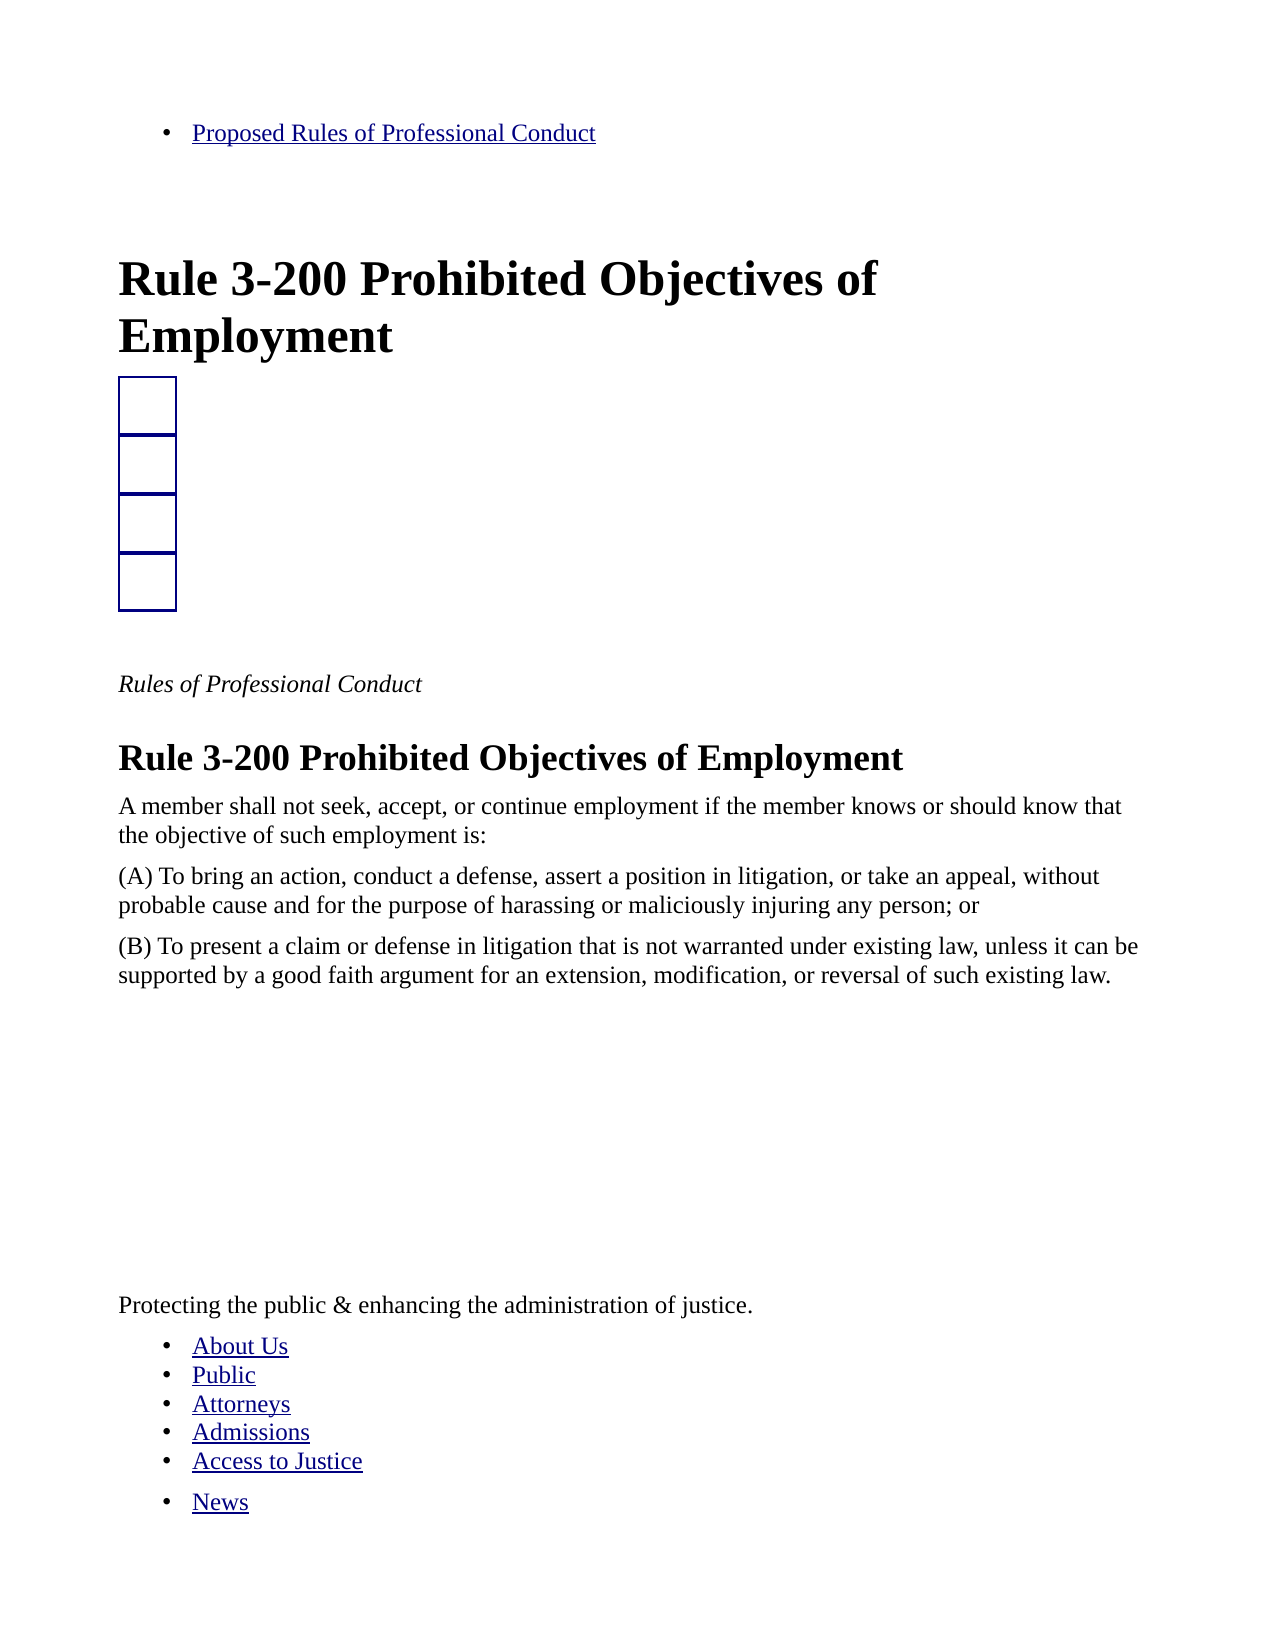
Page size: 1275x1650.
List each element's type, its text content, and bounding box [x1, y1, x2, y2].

text A member shall not seek, accept, or continue employment if the member knows or should know that the objective of such employment is: [118, 791, 1157, 848]
list News [162, 1487, 1157, 1516]
subtitle Rule 3-200 Prohibited Objectives of Employment [118, 735, 1157, 778]
subtitle Rule 3-200 Prohibited Objectives of Employment [118, 249, 1157, 364]
list Attorneys [162, 1389, 1157, 1417]
list About Us [162, 1331, 1157, 1360]
text Rules of Professional Conduct [118, 669, 1157, 698]
list Proposed Rules of Professional Conduct [162, 118, 1157, 147]
text (A) To bring an action, conduct a defense, assert a position in litigation, or take an appeal, without probable cause and for the purpose of harassing or maliciously injuring any person; or [118, 861, 1157, 918]
text Protecting the public & enhancing the administration of justice. [118, 1290, 1157, 1319]
list Access to Justice [162, 1446, 1157, 1475]
list Public [162, 1360, 1157, 1389]
text (B) To present a claim or defense in litigation that is not warranted under existing law, unless it can be supported by a good faith argument for an extension, modification, or reversal of such existing law. [118, 931, 1157, 988]
list Admissions [162, 1417, 1157, 1446]
